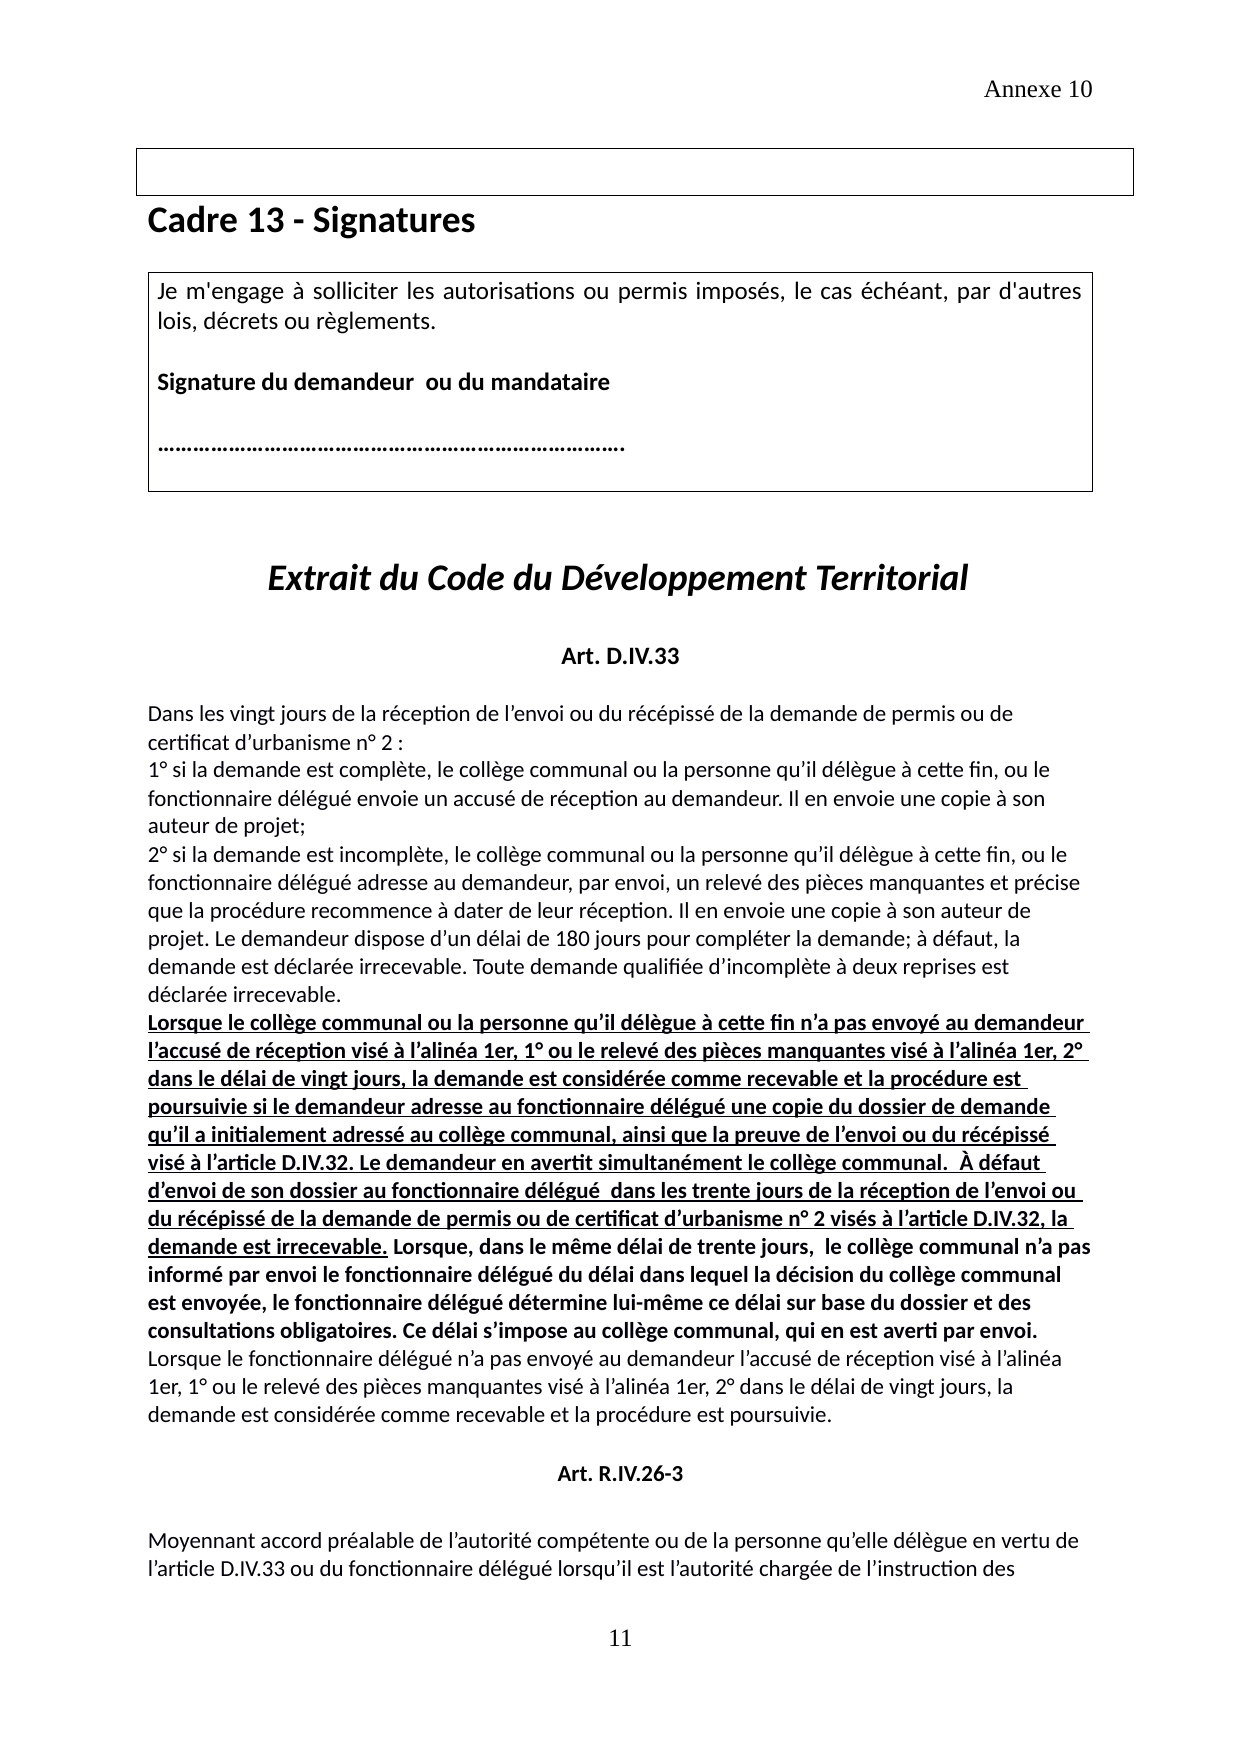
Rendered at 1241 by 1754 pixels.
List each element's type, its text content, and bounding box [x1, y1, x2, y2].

text Art. R.IV.26-3 [148, 1459, 1093, 1487]
text Signature du demandeur ou du mandataire [149, 363, 1092, 397]
text Lorsque le fonctionnaire délégué n’a pas envoyé au demandeur l’accusé de réception visé à l’alinéa 1er, 1° ou le relevé des pièces manquantes visé à l’alinéa 1er, 2° dans le délai de vingt jours, la demande est considérée comme recevable et la procédure est poursuivie. [148, 1344, 1093, 1428]
text Extrait du Code du Développement Territorial [148, 553, 1093, 599]
text Lorsque le collège communal ou la personne qu’il délègue à cette fin n’a pas envoyé au demandeur l’accusé de réception visé à l’alinéa 1er, 1° ou le relevé des pièces manquantes visé à l’alinéa 1er, 2° dans le délai de vingt jours, la demande est considérée comme recevable et la procédure est poursuivie si le demandeur adresse au fonctionnaire délégué une copie du dossier de demande qu’il a initialement adressé au collège communal, ainsi que la preuve de l’envoi ou du récépissé visé à l’article D.IV.32. Le demandeur en avertit simultanément le collège communal. À défaut d’envoi de son dossier au fonctionnaire délégué dans les trente jours de la réception de l’envoi ou du récépissé de la demande de permis ou de certificat d’urbanisme n° 2 visés à l’article D.IV.32, la demande est irrecevable. Lorsque, dans le même délai de trente jours, le collège communal n’a pas informé par envoi le fonctionnaire délégué du délai dans lequel la décision du collège communal est envoyée, le fonctionnaire délégué détermine lui-même ce délai sur base du dossier et des consultations obligatoires. Ce délai s’impose au collège communal, qui en est averti par envoi. [148, 1008, 1093, 1344]
text Dans les vingt jours de la réception de l’envoi ou du récépissé de la demande de permis ou de certificat d’urbanisme n° 2 : [148, 699, 1093, 756]
text ……………………………………………………………………. [149, 424, 1092, 458]
text 2° si la demande est incomplète, le collège communal ou la personne qu’il délègue à cette fin, ou le fonctionnaire délégué adresse au demandeur, par envoi, un relevé des pièces manquantes et précise que la procédure recommence à dater de leur réception. Il en envoie une copie à son auteur de projet. Le demandeur dispose d’un délai de 180 jours pour compléter la demande; à défaut, la demande est déclarée irrecevable. Toute demande qualifiée d’incomplète à deux reprises est déclarée irrecevable. [148, 840, 1093, 1008]
text Art. D.IV.33 [148, 640, 1093, 671]
text Moyennant accord préalable de l’autorité compétente ou de la personne qu’elle délègue en vertu de l’article D.IV.33 ou du fonctionnaire délégué lorsqu’il est l’autorité chargée de l’instruction des [148, 1527, 1093, 1583]
text Je m'engage à solliciter les autorisations ou permis imposés, le cas échéant, par d'autres lois, décrets ou règlements. [149, 273, 1092, 336]
table_header [137, 149, 1133, 194]
text Cadre 13 - Signatures [148, 196, 1093, 241]
text 1° si la demande est complète, le collège communal ou la personne qu’il délègue à cette fin, ou le fonctionnaire délégué envoie un accusé de réception au demandeur. Il en envoie une copie à son auteur de projet; [148, 756, 1093, 840]
